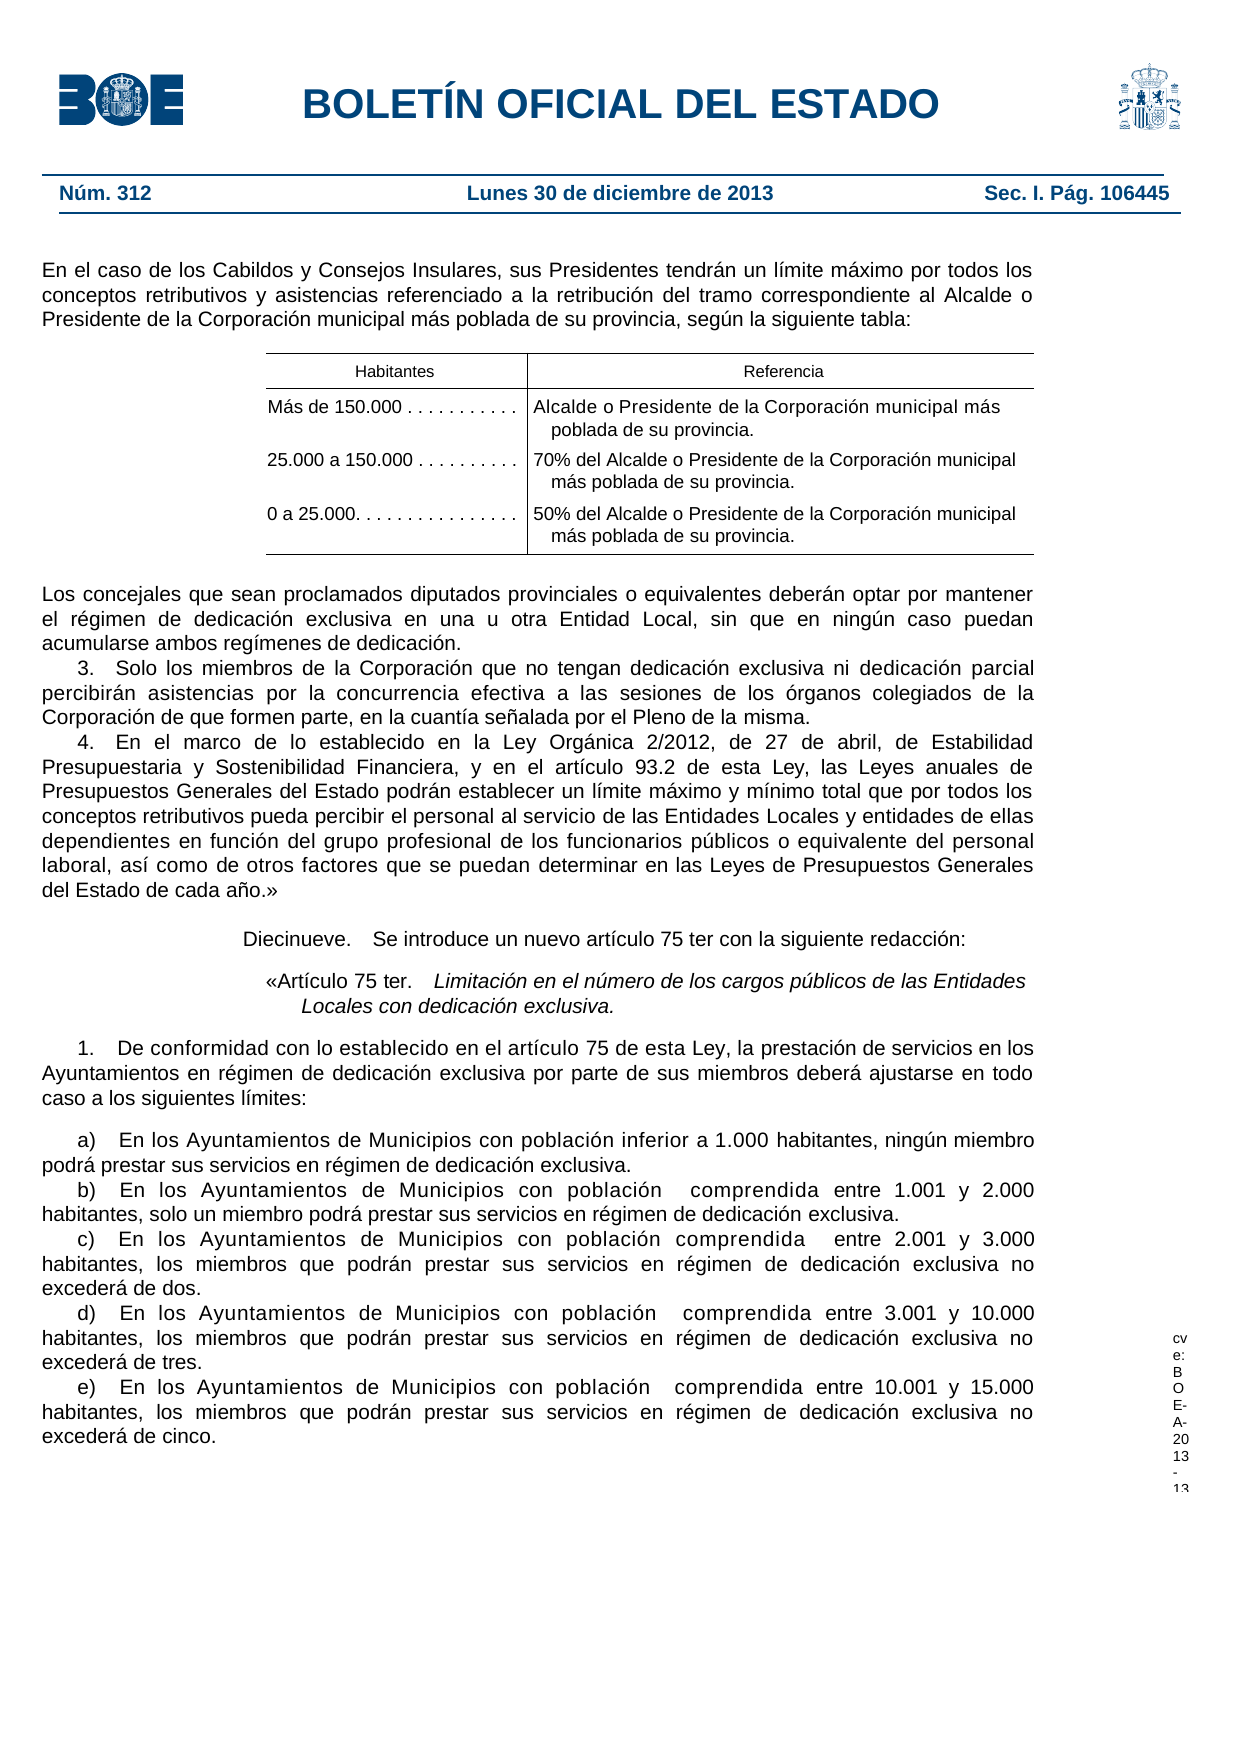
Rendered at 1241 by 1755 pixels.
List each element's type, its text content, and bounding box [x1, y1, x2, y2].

table_cell 25.000 a 150.000 . . . . . . . . . . [266, 445, 527, 498]
list En los Ayuntamientos de Municipios con población comprendida entre 3.001 y 10.000 habitantes, los miembros que podrán prestar sus servicios en régimen de dedicación exclusiva no excederá de tres. [42, 1301, 1035, 1374]
list En los Ayuntamientos de Municipios con población inferior a 1.000 habitantes, ningún miembro podrá prestar sus servicios en régimen de dedicación exclusiva. [42, 1128, 1035, 1177]
list cve: BOE-A-2013-13756 [1173, 1330, 1191, 1491]
list En los Ayuntamientos de Municipios con población comprendida entre 2.001 y 3.000 habitantes, los miembros que podrán prestar sus servicios en régimen de dedicación exclusiva no excederá de dos. [42, 1227, 1035, 1300]
table_cell 50% del Alcalde o Presidente de la Corporación municipal más poblada de su provincia. [528, 498, 1034, 554]
list De conformidad con lo establecido en el artículo 75 de esta Ley, la prestación de servicios en los Ayuntamientos en régimen de dedicación exclusiva por parte de sus miembros deberá ajustarse en todo caso a los siguientes límites: [42, 1036, 1034, 1109]
table_cell Alcalde o Presidente de la Corporación municipal más poblada de su provincia. [528, 389, 1034, 444]
list En el marco de lo establecido en la Ley Orgánica 2/2012, de 27 de abril, de Estabilidad Presupuestaria y Sostenibilidad Financiera, y en el artículo 93.2 de esta Ley, las Leyes anuales de Presupuestos Generales del Estado podrán establecer un límite máximo y mínimo total que por todos los conceptos retributivos pueda percibir el personal al servicio de las Entidades Locales y entidades de ellas dependientes en función del grupo profesional de los funcionarios públicos o equivalente del personal laboral, así como de otros factores que se puedan determinar en las Leyes de Presupuestos Generales del Estado de cada año.» [42, 730, 1034, 902]
table_cell 70% del Alcalde o Presidente de la Corporación municipal más poblada de su provincia. [528, 445, 1034, 498]
list En los Ayuntamientos de Municipios con población comprendida entre 10.001 y 15.000 habitantes, los miembros que podrán prestar sus servicios en régimen de dedicación exclusiva no excederá de cinco. [42, 1375, 1035, 1448]
text Los concejales que sean proclamados diputados provinciales o equivalentes deberán optar por mantener el régimen de dedicación exclusiva en una u otra Entidad Local, sin que en ningún caso puedan acumularse ambos regímenes de dedicación. [42, 582, 1034, 655]
text Diecinueve. Se introduce un nuevo artículo 75 ter con la siguiente redacción: [42, 927, 1167, 951]
table_cell Más de 150.000 . . . . . . . . . . . [266, 389, 527, 444]
list Solo los miembros de la Corporación que no tengan dedicación exclusiva ni dedicación parcial percibirán asistencias por la concurrencia efectiva a las sesiones de los órganos colegiados de la Corporación de que formen parte, en la cuantía señalada por el Pleno de la misma. [42, 656, 1034, 729]
text «Artículo 75 ter. Limitación en el número de los cargos públicos de las Entidades Locales con dedicación exclusiva. [266, 969, 1034, 1018]
subtitle Núm. 312 Lunes 30 de diciembre de 2013 Sec. I. Pág. 106445 [59, 180, 1199, 204]
text En el caso de los Cabildos y Consejos Insulares, sus Presidentes tendrán un límite máximo por todos los conceptos retributivos y asistencias referenciado a la retribución del tramo correspondiente al Alcalde o Presidente de la Corporación municipal más poblada de su provincia, según la siguiente tabla: [42, 258, 1035, 331]
table_header Referencia [528, 354, 1034, 387]
table_header Habitantes [266, 354, 527, 387]
list En los Ayuntamientos de Municipios con población comprendida entre 1.001 y 2.000 habitantes, solo un miembro podrá prestar sus servicios en régimen de dedicación exclusiva. [42, 1177, 1035, 1226]
table_cell 0 a 25.000. . . . . . . . . . . . . . . . [266, 498, 527, 554]
